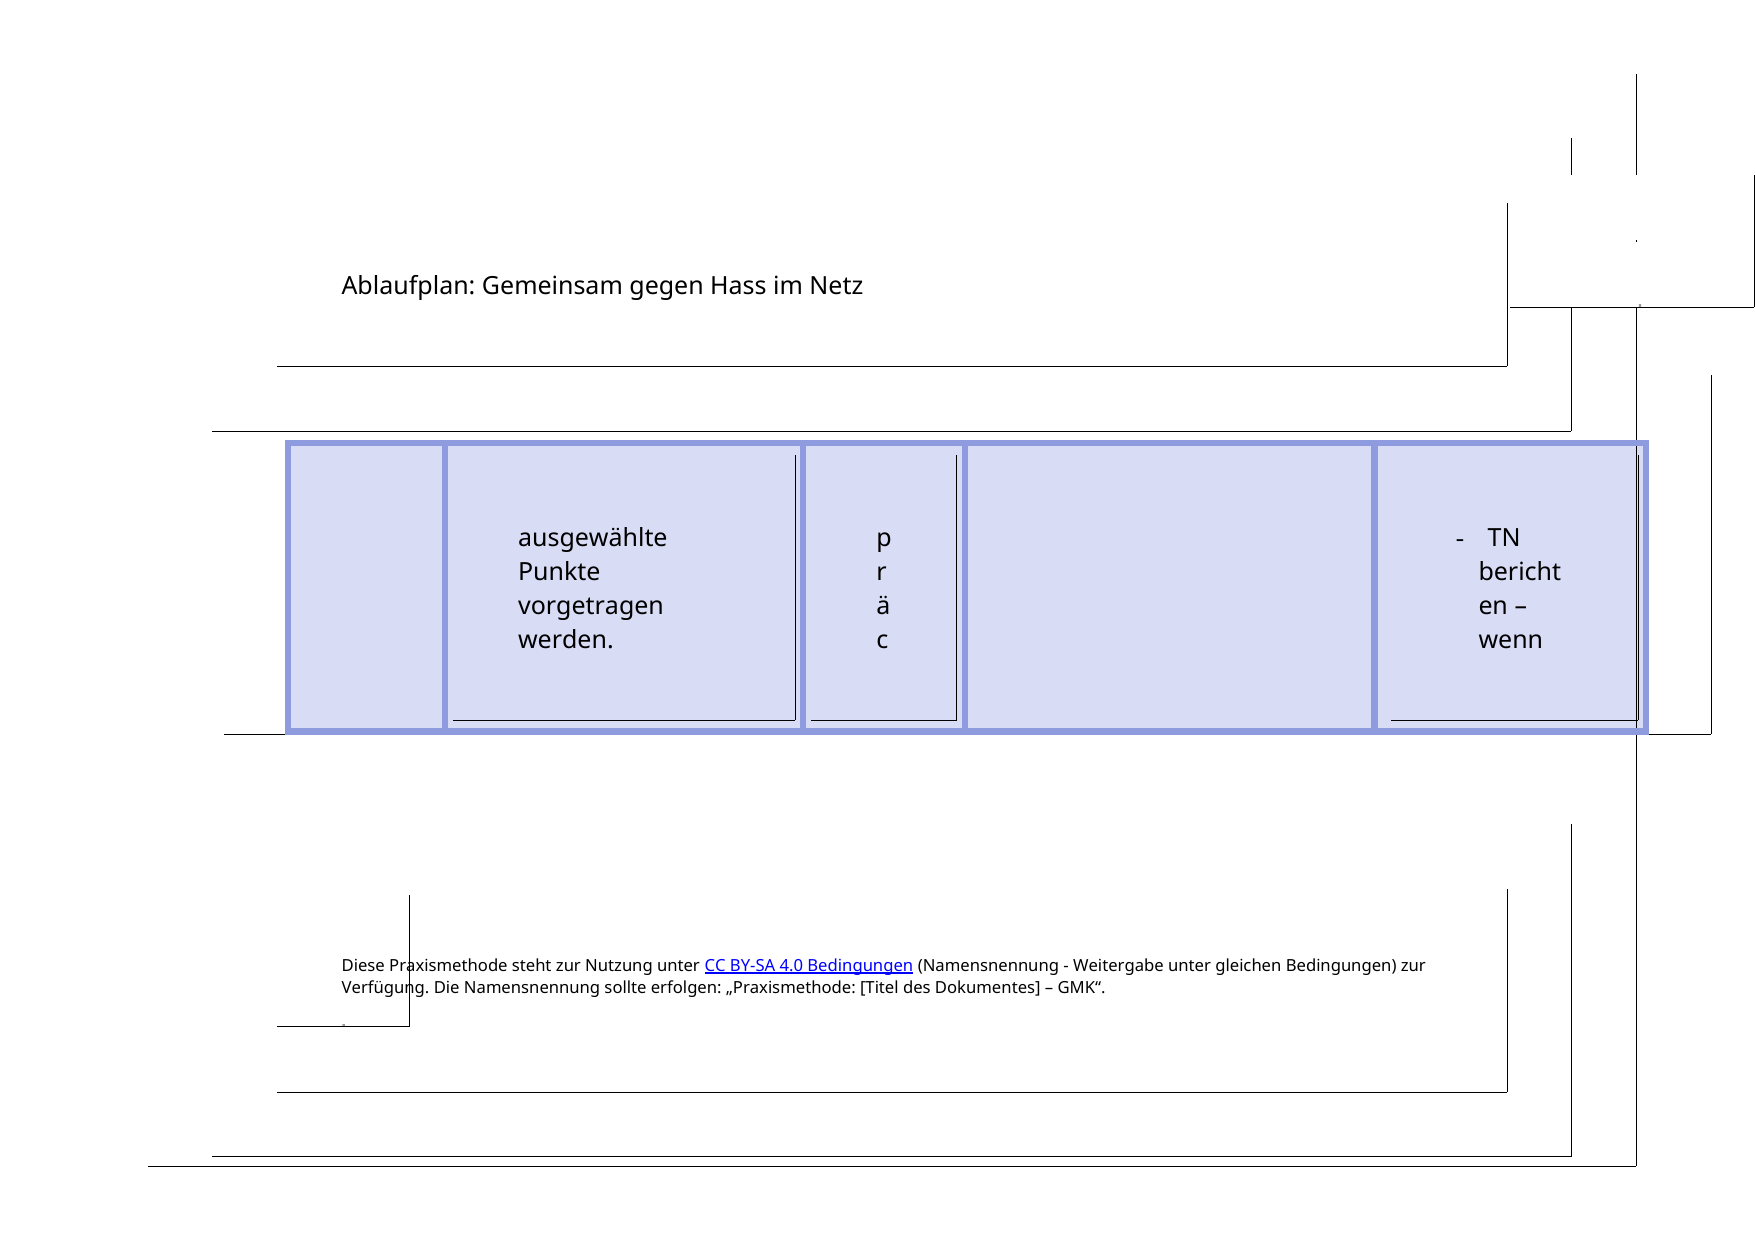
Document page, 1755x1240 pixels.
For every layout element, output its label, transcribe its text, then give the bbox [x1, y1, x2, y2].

table_cell TN berichten – wenn [1378, 446, 1636, 728]
table_cell [291, 446, 442, 728]
table_cell präc [806, 446, 962, 728]
table_cell [968, 446, 1371, 728]
table_cell ausgewählte Punkte vorgetragen werden. [448, 446, 800, 728]
